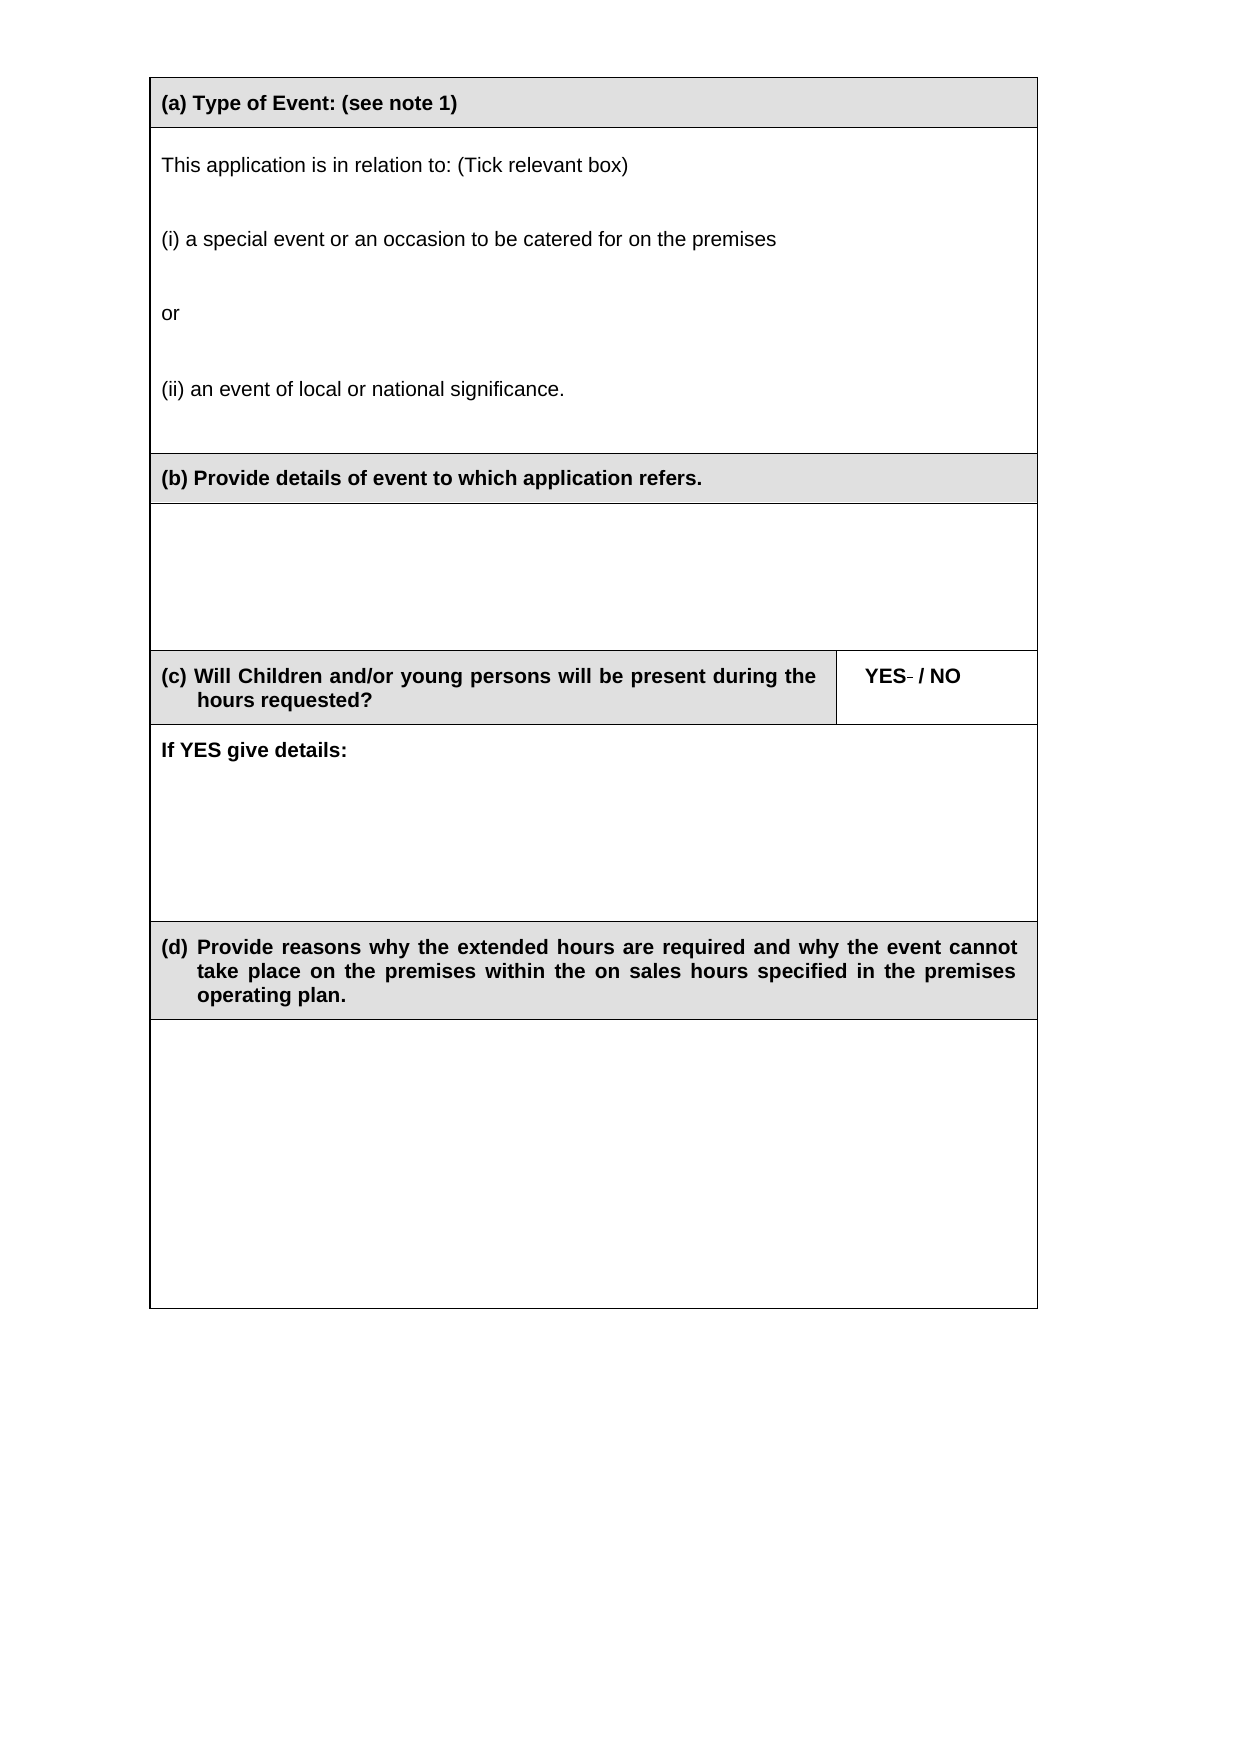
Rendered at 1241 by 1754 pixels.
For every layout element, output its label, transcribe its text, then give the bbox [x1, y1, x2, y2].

table_cell [151, 504, 1037, 650]
table_cell (b) Provide details of event to which application refers. [151, 454, 1037, 502]
table_cell (a) Type of Event: (see note 1) [151, 78, 1037, 127]
table_cell (c) Will Children and/or young persons will be present during the hours requested? [151, 651, 836, 724]
table_cell This application is in relation to: (Tick relevant box) (i) a special event or an occasion to be catered for on the premises or (ii) an event of local or national significance. [151, 128, 1037, 452]
table_cell (d) Provide reasons why the extended hours are required and why the event cannot take place on the premises within the on sales hours specified in the premises operating plan. [151, 922, 1037, 1019]
table_cell YES / NO [837, 651, 1037, 724]
table_cell If YES give details: [151, 725, 1037, 921]
table_cell [151, 1020, 1037, 1308]
